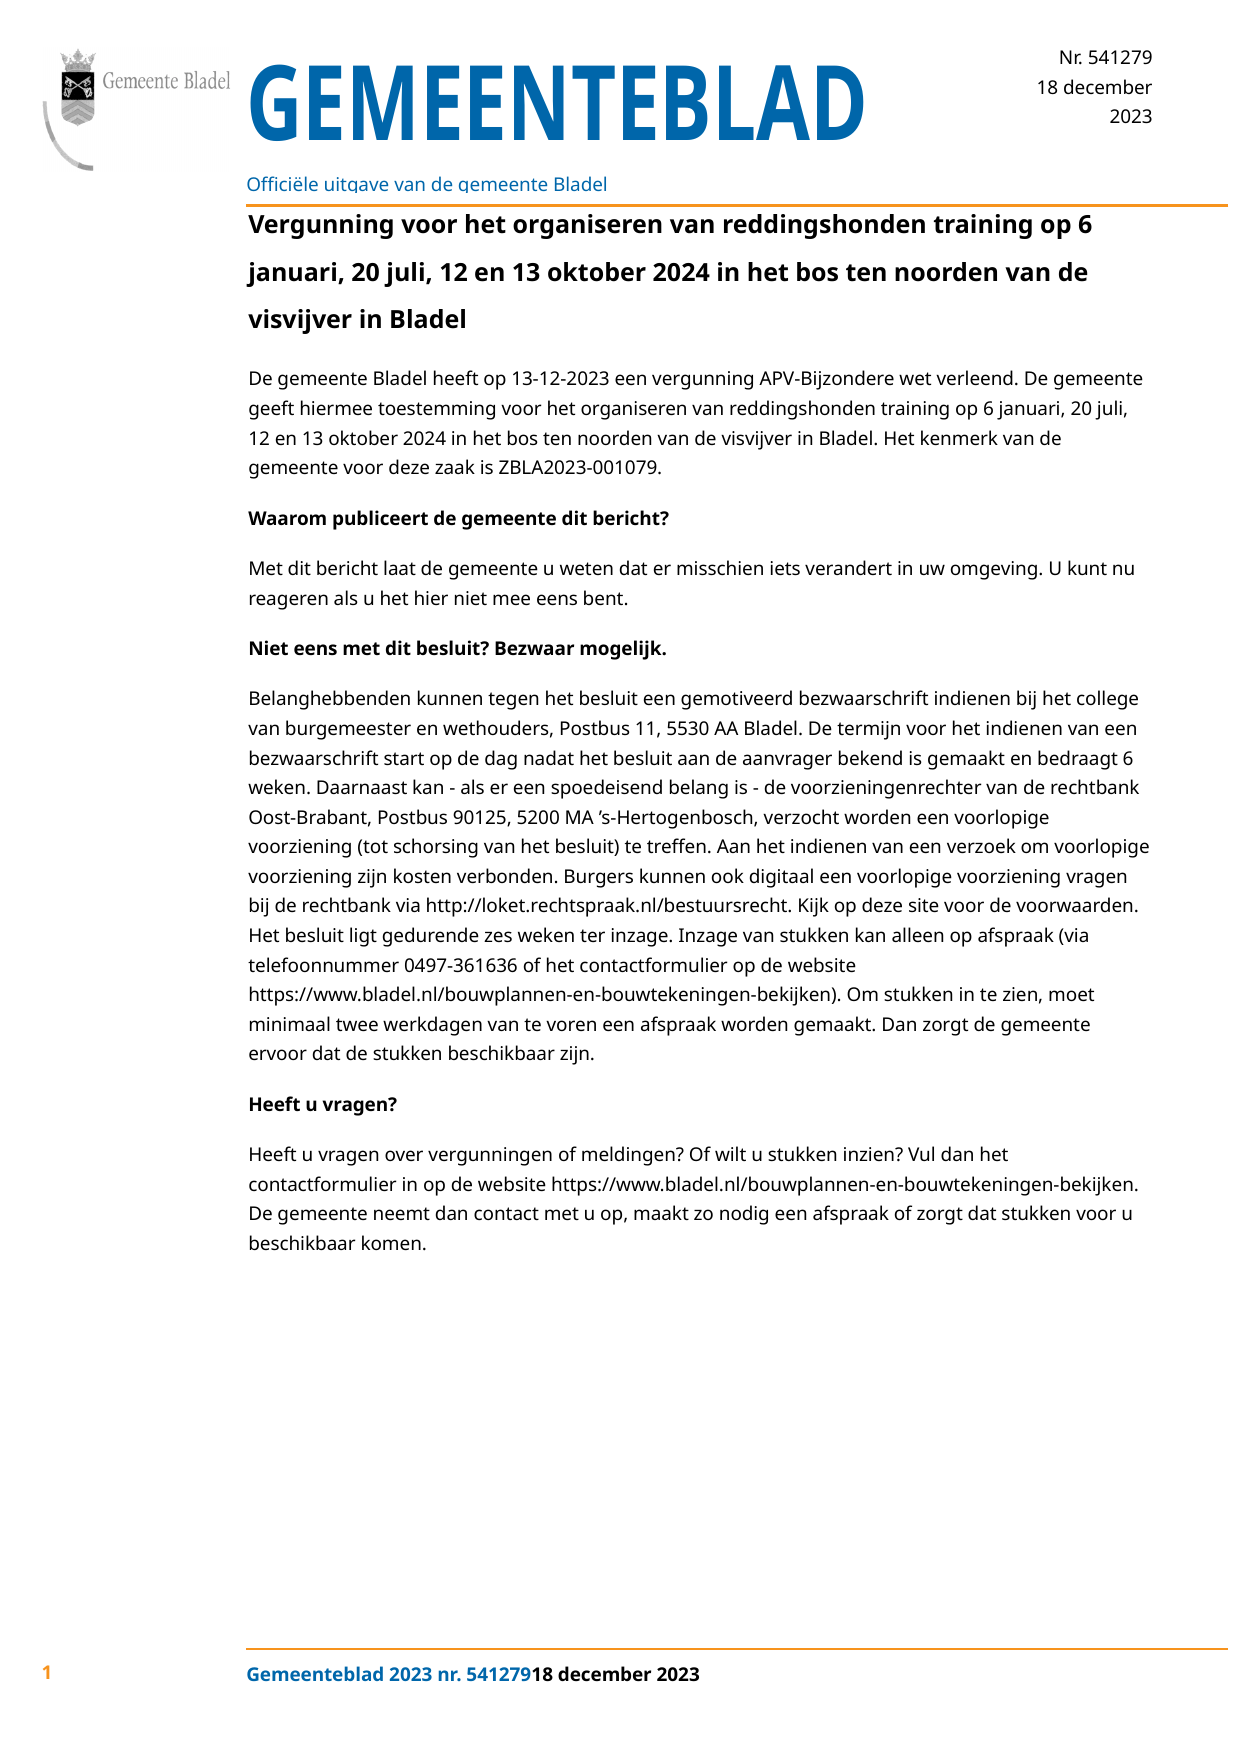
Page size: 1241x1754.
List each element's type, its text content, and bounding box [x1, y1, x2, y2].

text Niet eens met dit besluit? Bezwaar mogelijk. [248, 635, 1152, 661]
text Heeft u vragen over vergunningen of meldingen? Of wilt u stukken inzien? Vul dan het contactformulier in op de website https://www.bladel.nl/bouwplannen-en-bouwtekeningen-bekijken. De gemeente neemt dan contact met u op, maakt zo nodig een afspraak of zorgt dat stukken voor u beschikbaar komen. [248, 1141, 1152, 1256]
text Waarom publiceert de gemeente dit bericht? [248, 505, 1152, 530]
picture [41, 47, 231, 172]
text Vergunning voor het organiseren van reddingshonden training op 6 januari, 20 juli, 12 en 13 oktober 2024 in het bos ten noorden van de visvijver in Bladel [248, 207, 1152, 336]
text Belanghebbenden kunnen tegen het besluit een gemotiveerd bezwaarschrift indienen bij het college van burgemeester en wethouders, Postbus 11, 5530 AA Bladel. De termijn voor het indienen van een bezwaarschrift start op de dag nadat het besluit aan de aanvrager bekend is gemaakt en bedraagt 6 weken. Daarnaast kan - als er een spoedeisend belang is - de voorzieningenrechter van de rechtbank Oost-Brabant, Postbus 90125, 5200 MA ’s-Hertogenbosch, verzocht worden een voorlopige voorziening (tot schorsing van het besluit) te treffen. Aan het indienen van een verzoek om voorlopige voorziening zijn kosten verbonden. Burgers kunnen ook digitaal een voorlopige voorziening vragen bij de rechtbank via http://loket.rechtspraak.nl/bestuursrecht. Kijk op deze site voor de voorwaarden. Het besluit ligt gedurende zes weken ter inzage. Inzage van stukken kan alleen op afspraak (via telefoonnummer 0497-361636 of het contactformulier op de website https://www.bladel.nl/bouwplannen-en-bouwtekeningen-bekijken). Om stukken in te zien, moet minimaal twee werkdagen van te voren een afspraak worden gemaakt. Dan zorgt de gemeente ervoor dat de stukken beschikbaar zijn. [248, 686, 1152, 1066]
text Met dit bericht laat de gemeente u weten dat er misschien iets verandert in uw omgeving. U kunt nu reageren als u het hier niet mee eens bent. [248, 555, 1152, 610]
text De gemeente Bladel heeft op 13-12-2023 een vergunning APV-Bijzondere wet verleend. De gemeente geeft hiermee toestemming voor het organiseren van reddingshonden training op 6 januari, 20 juli, 12 en 13 oktober 2024 in het bos ten noorden van de visvijver in Bladel. Het kenmerk van de gemeente voor deze zaak is ZBLA2023-001079. [248, 366, 1152, 480]
text Heeft u vragen? [248, 1091, 1152, 1117]
